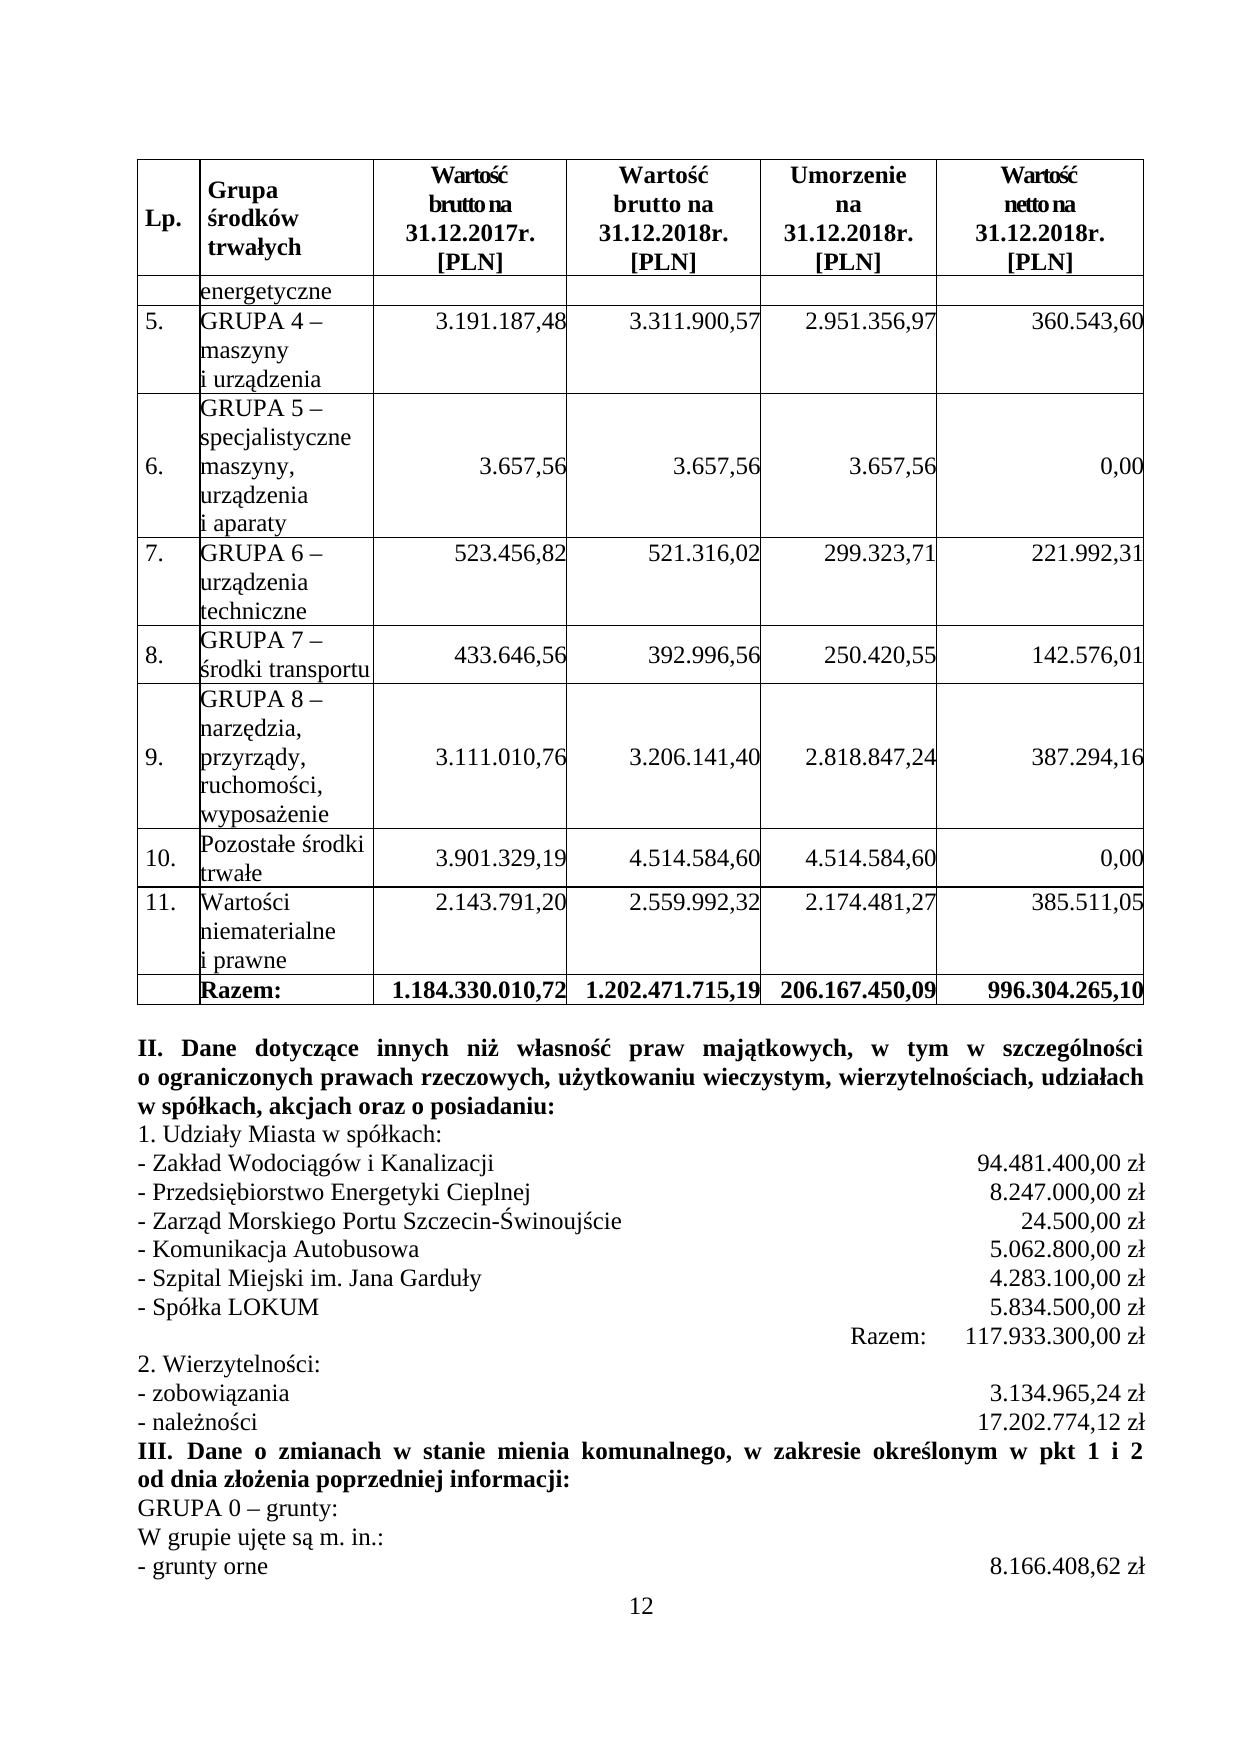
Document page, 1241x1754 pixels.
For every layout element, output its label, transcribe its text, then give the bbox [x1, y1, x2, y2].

table_cell 206.167.450,09 [761, 975, 936, 1003]
table_cell GRUPA 8 – narzędzia, przyrządy, ruchomości, wyposażenie [201, 684, 373, 828]
table_cell 1.202.471.715,19 [567, 975, 760, 1003]
table_cell 2.818.847,24 [761, 684, 936, 828]
table_cell 996.304.265,10 [937, 975, 1143, 1003]
table_cell 4.283.100,00 zł [933, 1263, 1145, 1292]
table_cell 17.202.774,12 zł [931, 1407, 1145, 1436]
text II. Dane dotyczące innych niż własność praw majątkowych, w tym w szczególności o ograniczonych prawach rzeczowych, użytkowaniu wieczystym, wierzytelnościach, udziałach w spółkach, akcjach oraz o posiadaniu: [137, 1033, 1145, 1119]
table_cell [138, 975, 199, 1003]
table_cell 3.657,56 [761, 394, 936, 537]
table_cell 3.191.187,48 [374, 306, 566, 392]
text 2. Wierzytelności: [137, 1349, 1145, 1378]
table_header Wartość brutto na 31.12.2018r. [PLN] [567, 160, 760, 275]
table_cell 433.646,56 [374, 626, 566, 683]
table_cell 387.294,16 [937, 684, 1143, 828]
table_cell - Przedsiębiorstwo Energetyki Cieplnej [138, 1177, 933, 1206]
table_cell 5.834.500,00 zł [933, 1292, 1145, 1321]
table_cell 3.111.010,76 [374, 684, 566, 828]
table_cell [937, 276, 1143, 305]
text III. Dane o zmianach w stanie mienia komunalnego, w zakresie określonym w pkt 1 i 2 od dnia złożenia poprzedniej informacji: [137, 1436, 1145, 1493]
table_header Umorzenie na 31.12.2018r. [PLN] [761, 160, 936, 275]
table_cell 250.420,55 [761, 626, 936, 683]
table_cell 5. [138, 306, 199, 392]
table_cell 117.933.300,00 zł [933, 1321, 1145, 1349]
table_cell 385.511,05 [937, 888, 1143, 974]
table_cell 2.559.992,32 [567, 888, 760, 974]
table_cell 3.206.141,40 [567, 684, 760, 828]
table_header 8.166.408,62 zł [936, 1551, 1145, 1579]
table_cell 299.323,71 [761, 538, 936, 624]
table_cell - Zarząd Morskiego Portu Szczecin-Świnoujście [138, 1206, 933, 1234]
table_cell - Spółka LOKUM [138, 1292, 933, 1321]
table_cell 2.951.356,97 [761, 306, 936, 392]
table_cell GRUPA 5 – specjalistyczne maszyny, urządzenia i aparaty [201, 394, 373, 537]
table_cell GRUPA 4 – maszyny i urządzenia [201, 306, 373, 392]
table_cell [374, 276, 566, 305]
table_cell Razem: [138, 1321, 933, 1349]
table_cell 9. [138, 684, 199, 828]
table_cell 0,00 [937, 394, 1143, 537]
table_header - grunty orne [138, 1551, 936, 1579]
table_cell 6. [138, 394, 199, 537]
table_cell 3.311.900,57 [567, 306, 760, 392]
text 1. Udziały Miasta w spółkach: [137, 1119, 1145, 1148]
table_cell 392.996,56 [567, 626, 760, 683]
table_cell [567, 276, 760, 305]
table_cell Wartości niematerialne i prawne [201, 888, 373, 974]
table_cell GRUPA 6 – urządzenia techniczne [201, 538, 373, 624]
table_cell 221.992,31 [937, 538, 1143, 624]
table_header - Zakład Wodociągów i Kanalizacji [138, 1148, 933, 1177]
table_header Lp. [138, 160, 199, 275]
table_cell 5.062.800,00 zł [933, 1235, 1145, 1263]
table_header Wartość netto na 31.12.2018r. [PLN] [937, 160, 1143, 275]
table_cell 7. [138, 538, 199, 624]
text W grupie ujęte są m. in.: [137, 1522, 1145, 1551]
table_cell [761, 276, 936, 305]
table_header 94.481.400,00 zł [933, 1148, 1145, 1177]
table_cell 360.543,60 [937, 306, 1143, 392]
table_cell GRUPA 7 – środki transportu [201, 626, 373, 683]
table_cell 3.657,56 [374, 394, 566, 537]
table_cell 4.514.584,60 [761, 829, 936, 886]
table_cell 24.500,00 zł [933, 1206, 1145, 1234]
table_cell 11. [138, 888, 199, 974]
table_cell 142.576,01 [937, 626, 1143, 683]
table_header 3.134.965,24 zł [931, 1378, 1145, 1407]
table_header Grupa środków trwałych [201, 160, 373, 275]
table_cell Pozostałe środki trwałe [201, 829, 373, 886]
table_cell - Komunikacja Autobusowa [138, 1235, 933, 1263]
table_cell [138, 276, 199, 305]
table_cell energetyczne [201, 276, 373, 305]
table_cell 1.184.330.010,72 [374, 975, 566, 1003]
table_cell 8. [138, 626, 199, 683]
table_cell 2.143.791,20 [374, 888, 566, 974]
table_cell 8.247.000,00 zł [933, 1177, 1145, 1206]
table_header - zobowiązania [138, 1378, 931, 1407]
table_cell 2.174.481,27 [761, 888, 936, 974]
table_cell 523.456,82 [374, 538, 566, 624]
table_cell 10. [138, 829, 199, 886]
table_cell 3.657,56 [567, 394, 760, 537]
text GRUPA 0 – grunty: [137, 1493, 1145, 1522]
table_cell Razem: [201, 975, 373, 1003]
table_cell 3.901.329,19 [374, 829, 566, 886]
table_cell 4.514.584,60 [567, 829, 760, 886]
table_cell - Szpital Miejski im. Jana Garduły [138, 1263, 933, 1292]
table_cell 0,00 [937, 829, 1143, 886]
table_header Wartość brutto na 31.12.2017r. [PLN] [374, 160, 566, 275]
table_cell 521.316,02 [567, 538, 760, 624]
table_cell - należności [138, 1407, 931, 1436]
